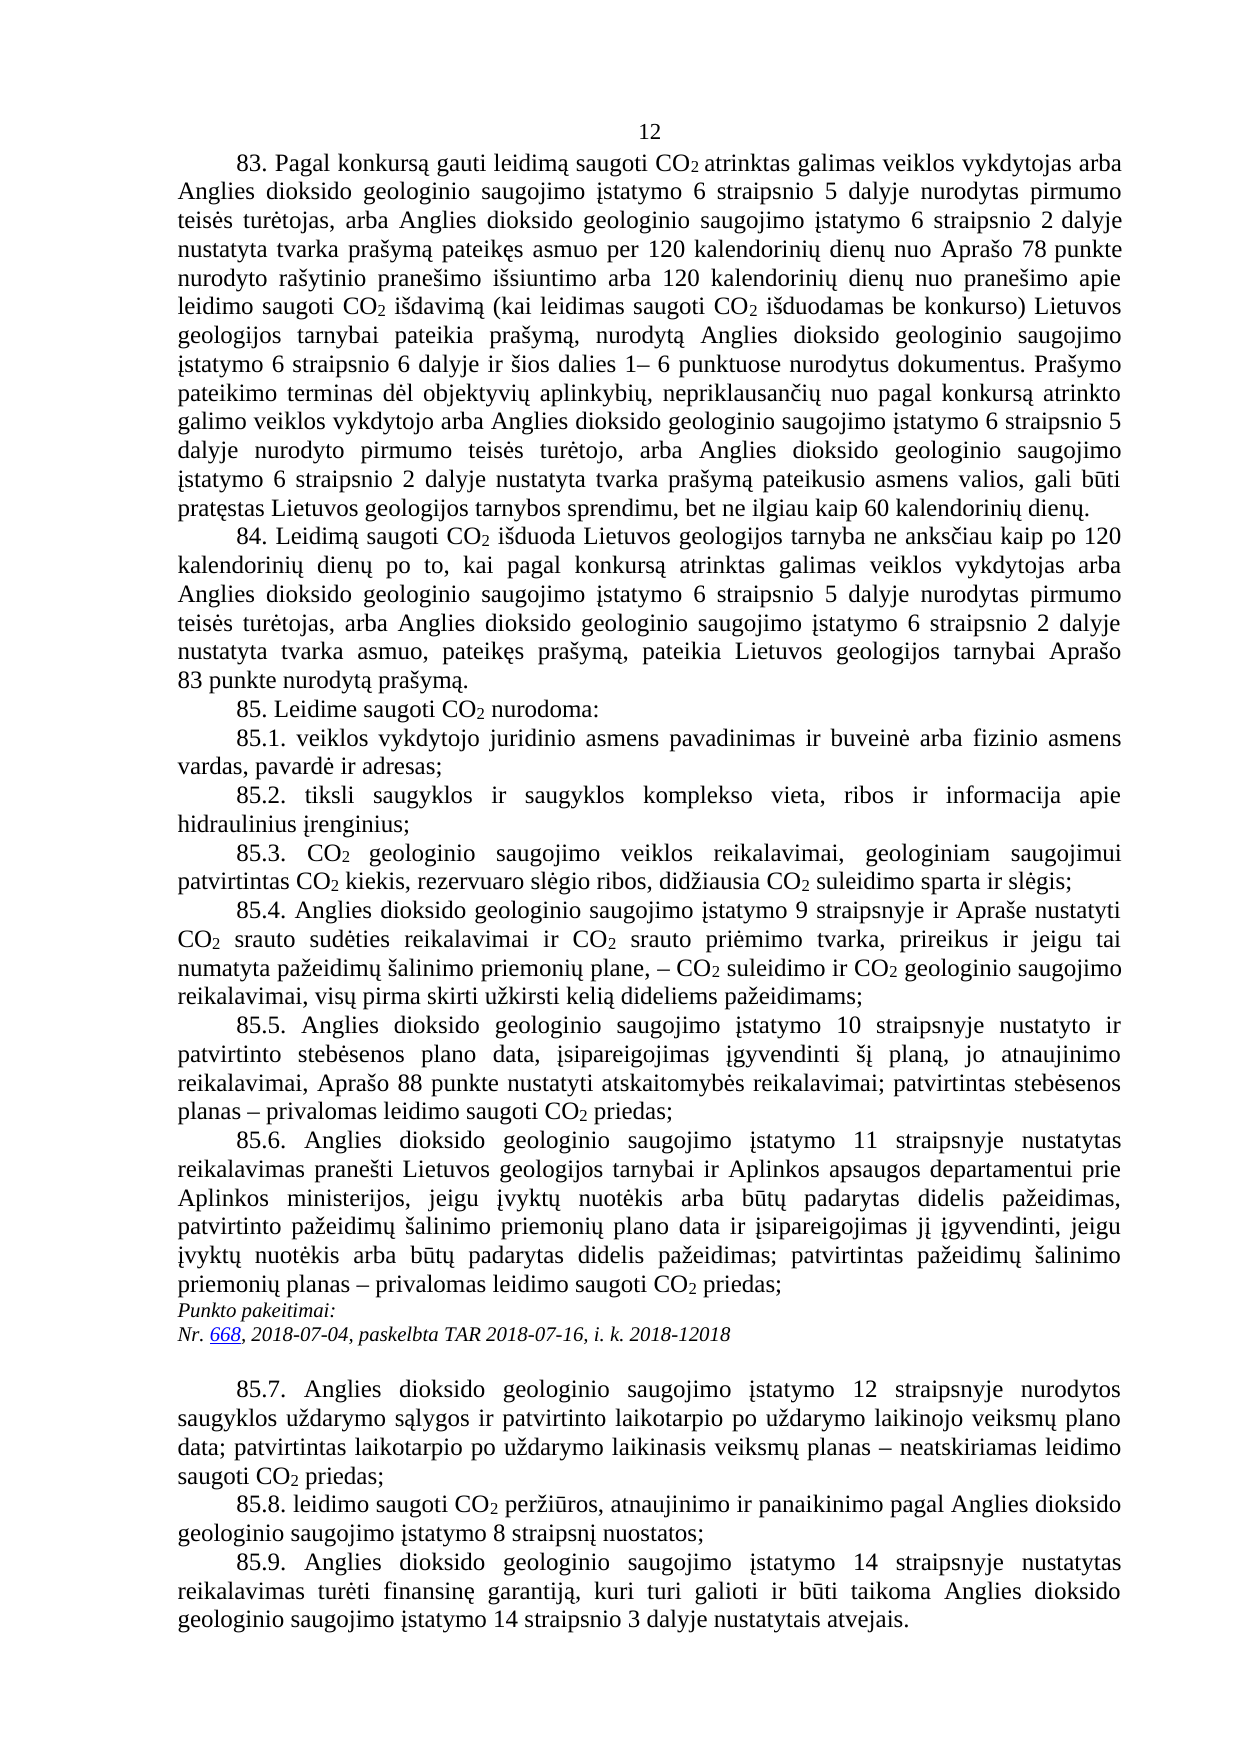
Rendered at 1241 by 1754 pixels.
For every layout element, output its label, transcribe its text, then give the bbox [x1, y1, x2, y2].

text 85.8. leidimo saugoti CO2 peržiūros, atnaujinimo ir panaikinimo pagal Anglies dioksido geologinio saugojimo įstatymo 8 straipsnį nuostatos; [177, 1489, 1122, 1547]
text 84. Leidimą saugoti CO2 išduoda Lietuvos geologijos tarnyba ne anksčiau kaip po 120 kalendorinių dienų po to, kai pagal konkursą atrinktas galimas veiklos vykdytojas arba Anglies dioksido geologinio saugojimo įstatymo 6 straipsnio 5 dalyje nurodytas pirmumo teisės turėtojas, arba Anglies dioksido geologinio saugojimo įstatymo 6 straipsnio 2 dalyje nustatyta tvarka asmuo, pateikęs prašymą, pateikia Lietuvos geologijos tarnybai Aprašo 83 punkte nurodytą prašymą. [177, 521, 1122, 694]
text Punkto pakeitimai: [177, 1298, 1122, 1322]
text 85.7. Anglies dioksido geologinio saugojimo įstatymo 12 straipsnyje nurodytos saugyklos uždarymo sąlygos ir patvirtinto laikotarpio po uždarymo laikinojo veiksmų plano data; patvirtintas laikotarpio po uždarymo laikinasis veiksmų planas – neatskiriamas leidimo saugoti CO2 priedas; [177, 1374, 1122, 1489]
text 85. Leidime saugoti CO2 nurodoma: [177, 694, 1122, 723]
text 85.3. CO2 geologinio saugojimo veiklos reikalavimai, geologiniam saugojimui patvirtintas CO2 kiekis, rezervuaro slėgio ribos, didžiausia CO2 suleidimo sparta ir slėgis; [177, 838, 1122, 895]
text 85.9. Anglies dioksido geologinio saugojimo įstatymo 14 straipsnyje nustatytas reikalavimas turėti finansinę garantiją, kuri turi galioti ir būti taikoma Anglies dioksido geologinio saugojimo įstatymo 14 straipsnio 3 dalyje nustatytais atvejais. [177, 1547, 1122, 1633]
text Nr. 668, 2018-07-04, paskelbta TAR 2018-07-16, i. k. 2018-12018 [177, 1322, 1122, 1346]
text 85.5. Anglies dioksido geologinio saugojimo įstatymo 10 straipsnyje nustatyto ir patvirtinto stebėsenos plano data, įsipareigojimas įgyvendinti šį planą, jo atnaujinimo reikalavimai, Aprašo 88 punkte nustatyti atskaitomybės reikalavimai; patvirtintas stebėsenos planas – privalomas leidimo saugoti CO2 priedas; [177, 1010, 1122, 1125]
text 85.1. veiklos vykdytojo juridinio asmens pavadinimas ir buveinė arba fizinio asmens vardas, pavardė ir adresas; [177, 723, 1122, 780]
text 85.6. Anglies dioksido geologinio saugojimo įstatymo 11 straipsnyje nustatytas reikalavimas pranešti Lietuvos geologijos tarnybai ir Aplinkos apsaugos departamentui prie Aplinkos ministerijos, jeigu įvyktų nuotėkis arba būtų padarytas didelis pažeidimas, patvirtinto pažeidimų šalinimo priemonių plano data ir įsipareigojimas jį įgyvendinti, jeigu įvyktų nuotėkis arba būtų padarytas didelis pažeidimas; patvirtintas pažeidimų šalinimo priemonių planas – privalomas leidimo saugoti CO2 priedas; [177, 1125, 1122, 1298]
text 85.2. tiksli saugyklos ir saugyklos komplekso vieta, ribos ir informacija apie hidraulinius įrenginius; [177, 780, 1122, 838]
text 85.4. Anglies dioksido geologinio saugojimo įstatymo 9 straipsnyje ir Apraše nustatyti CO2 srauto sudėties reikalavimai ir CO2 srauto priėmimo tvarka, prireikus ir jeigu tai numatyta pažeidimų šalinimo priemonių plane, – CO2 suleidimo ir CO2 geologinio saugojimo reikalavimai, visų pirma skirti užkirsti kelią dideliems pažeidimams; [177, 895, 1122, 1010]
text 83. Pagal konkursą gauti leidimą saugoti CO2 atrinktas galimas veiklos vykdytojas arba Anglies dioksido geologinio saugojimo įstatymo 6 straipsnio 5 dalyje nurodytas pirmumo teisės turėtojas, arba Anglies dioksido geologinio saugojimo įstatymo 6 straipsnio 2 dalyje nustatyta tvarka prašymą pateikęs asmuo per 120 kalendorinių dienų nuo Aprašo 78 punkte nurodyto rašytinio pranešimo išsiuntimo arba 120 kalendorinių dienų nuo pranešimo apie leidimo saugoti CO2 išdavimą (kai leidimas saugoti CO2 išduodamas be konkurso) Lietuvos geologijos tarnybai pateikia prašymą, nurodytą Anglies dioksido geologinio saugojimo įstatymo 6 straipsnio 6 dalyje ir šios dalies 1– 6 punktuose nurodytus dokumentus. Prašymo pateikimo terminas dėl objektyvių aplinkybių, nepriklausančių nuo pagal konkursą atrinkto galimo veiklos vykdytojo arba Anglies dioksido geologinio saugojimo įstatymo 6 straipsnio 5 dalyje nurodyto pirmumo teisės turėtojo, arba Anglies dioksido geologinio saugojimo įstatymo 6 straipsnio 2 dalyje nustatyta tvarka prašymą pateikusio asmens valios, gali būti pratęstas Lietuvos geologijos tarnybos sprendimu, bet ne ilgiau kaip 60 kalendorinių dienų. [177, 148, 1122, 521]
